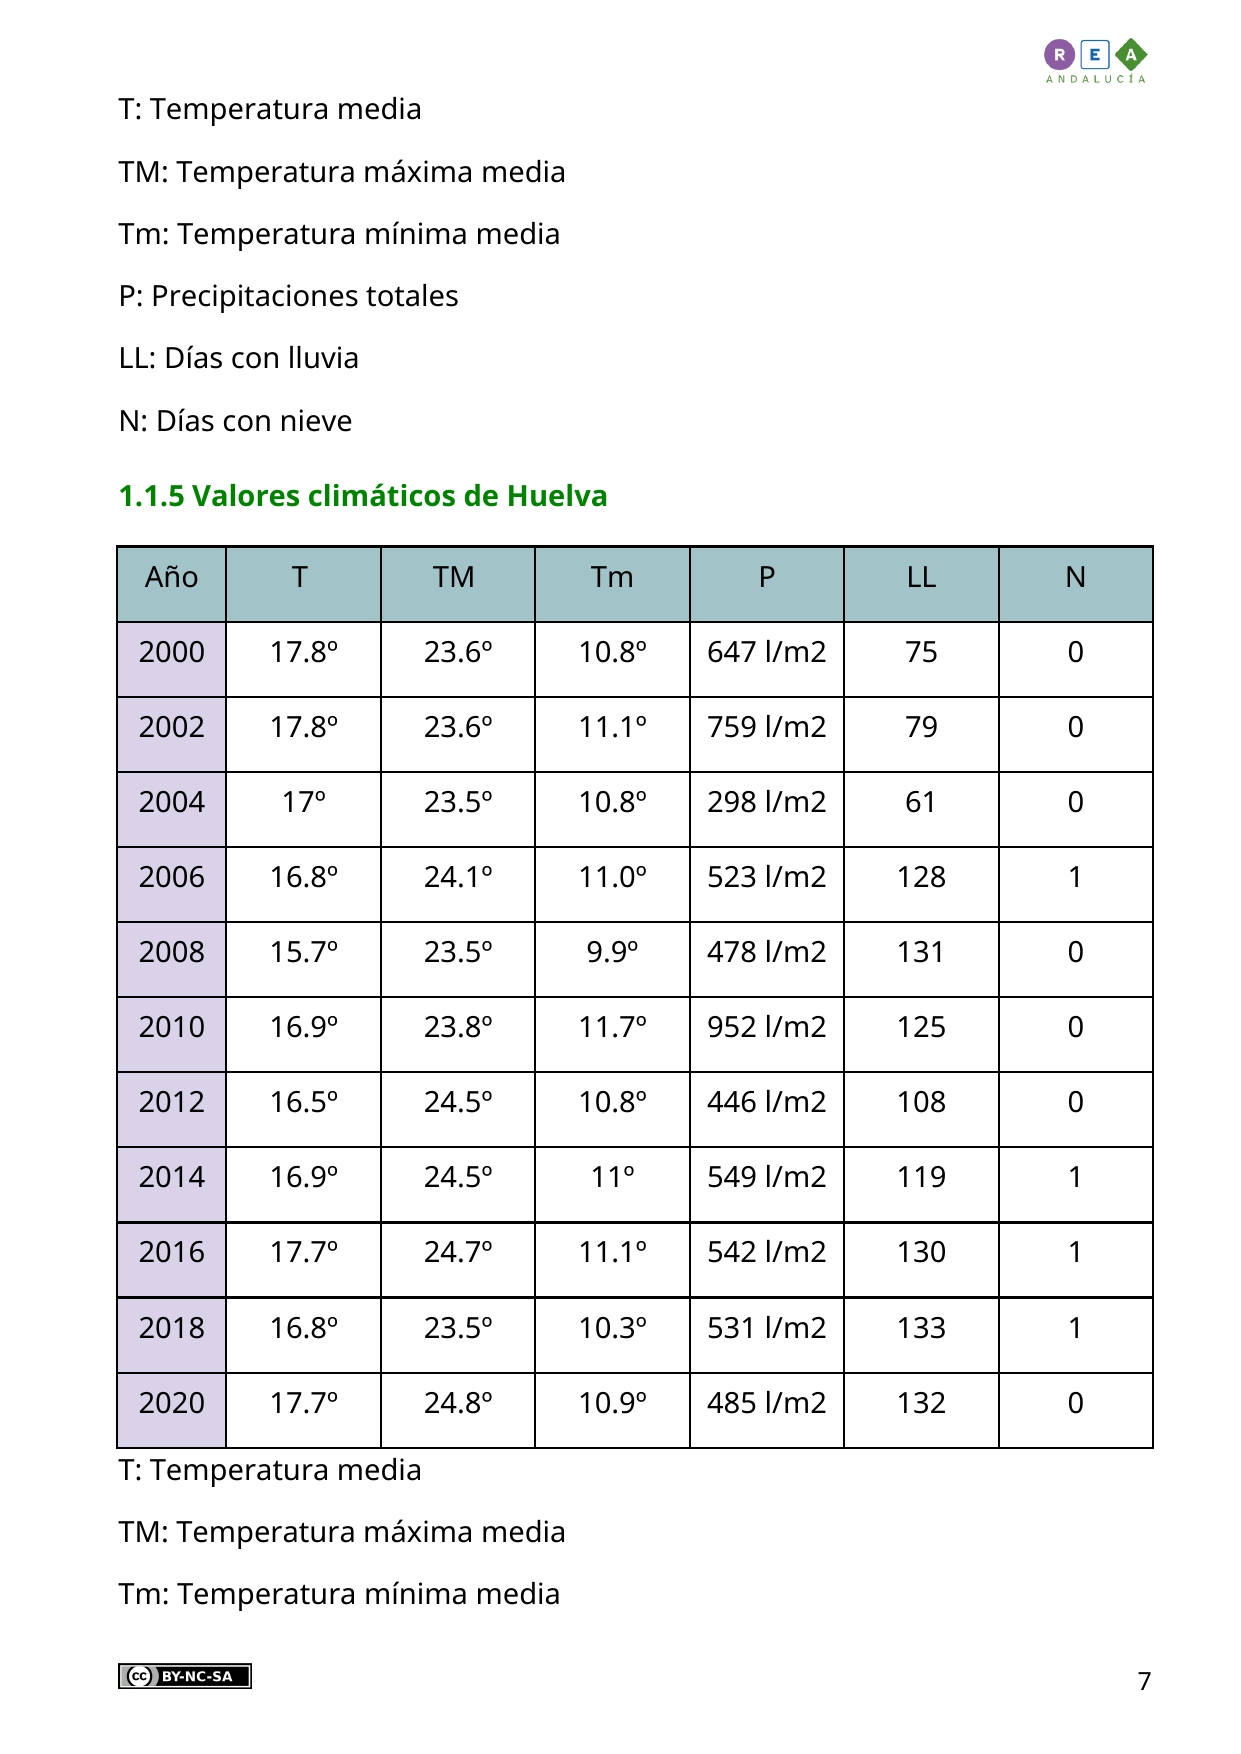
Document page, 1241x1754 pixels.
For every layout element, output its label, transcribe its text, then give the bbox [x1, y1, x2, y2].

table_cell 952 l/m2 [691, 998, 843, 1071]
text T: Temperatura media [118, 1449, 1152, 1488]
table_cell 2012 [118, 1073, 225, 1146]
table_cell 15.7º [227, 923, 380, 996]
table_cell 1 [1000, 1224, 1152, 1296]
table_cell 9.9º [536, 923, 689, 996]
table_cell 17.7º [227, 1374, 380, 1447]
table_cell 23.5º [382, 773, 534, 846]
table_cell 0 [1000, 923, 1152, 996]
table_cell 485 l/m2 [691, 1374, 843, 1447]
table_cell 1 [1000, 848, 1152, 921]
table_cell 125 [845, 998, 998, 1071]
table_cell 24.5º [382, 1073, 534, 1146]
table_cell 24.1º [382, 848, 534, 921]
table_cell 16.8º [227, 848, 380, 921]
text Tm: Temperatura mínima media [118, 213, 1152, 253]
table_cell 16.8º [227, 1299, 380, 1372]
table_cell 17.8º [227, 623, 380, 696]
table_cell 10.8º [536, 623, 689, 696]
table_header P [691, 548, 843, 621]
table_cell 0 [1000, 623, 1152, 696]
text P: Precipitaciones totales [118, 275, 1152, 315]
table_cell 478 l/m2 [691, 923, 843, 996]
table_cell 10.9º [536, 1374, 689, 1447]
table_cell 2002 [118, 698, 225, 771]
table_header Año [118, 548, 225, 621]
table_cell 10.3º [536, 1299, 689, 1372]
table_cell 0 [1000, 698, 1152, 771]
table_cell 523 l/m2 [691, 848, 843, 921]
table_cell 11.7º [536, 998, 689, 1071]
table_cell 2014 [118, 1148, 225, 1221]
table_cell 11º [536, 1148, 689, 1221]
subtitle Valores climáticos de Huelva [118, 475, 1152, 514]
table_cell 549 l/m2 [691, 1148, 843, 1221]
table_cell 647 l/m2 [691, 623, 843, 696]
text LL: Días con lluvia [118, 338, 1152, 377]
table_cell 23.5º [382, 923, 534, 996]
table_cell 79 [845, 698, 998, 771]
table_cell 61 [845, 773, 998, 846]
table_cell 133 [845, 1299, 998, 1372]
table_header N [1000, 548, 1152, 621]
table_cell 2020 [118, 1374, 225, 1447]
table_cell 17.7º [227, 1224, 380, 1296]
picture [118, 1663, 536, 1698]
table_header TM [382, 548, 534, 621]
table_cell 10.8º [536, 1073, 689, 1146]
table_cell 128 [845, 848, 998, 921]
table_cell 24.7º [382, 1224, 534, 1296]
table_cell 2000 [118, 623, 225, 696]
table_cell 132 [845, 1374, 998, 1447]
table_cell 11.1º [536, 1224, 689, 1296]
table_cell 446 l/m2 [691, 1073, 843, 1146]
table_cell 2008 [118, 923, 225, 996]
table_cell 23.8º [382, 998, 534, 1071]
table_cell 542 l/m2 [691, 1224, 843, 1296]
text T: Temperatura media [118, 88, 1152, 128]
table_cell 17.8º [227, 698, 380, 771]
table_cell 130 [845, 1224, 998, 1296]
table_cell 298 l/m2 [691, 773, 843, 846]
table_cell 11.1º [536, 698, 689, 771]
table_cell 2004 [118, 773, 225, 846]
table_cell 2010 [118, 998, 225, 1071]
table_header T [227, 548, 380, 621]
table_cell 23.6º [382, 698, 534, 771]
table_cell 11.0º [536, 848, 689, 921]
text N: Días con nieve [118, 400, 1152, 440]
table_cell 2006 [118, 848, 225, 921]
text TM: Temperatura máxima media [118, 1511, 1152, 1551]
picture [1039, 33, 1152, 88]
table_cell 23.5º [382, 1299, 534, 1372]
table_cell 0 [1000, 773, 1152, 846]
table_cell 16.9º [227, 1148, 380, 1221]
table_cell 108 [845, 1073, 998, 1146]
table_cell 2018 [118, 1299, 225, 1372]
table_cell 10.8º [536, 773, 689, 846]
text TM: Temperatura máxima media [118, 151, 1152, 191]
text Tm: Temperatura mínima media [118, 1573, 1152, 1613]
table_cell 23.6º [382, 623, 534, 696]
table_cell 0 [1000, 1073, 1152, 1146]
table_cell 1 [1000, 1148, 1152, 1221]
table_header LL [845, 548, 998, 621]
table_cell 24.8º [382, 1374, 534, 1447]
table_cell 24.5º [382, 1148, 534, 1221]
table_cell 759 l/m2 [691, 698, 843, 771]
table_header Tm [536, 548, 689, 621]
table_cell 17º [227, 773, 380, 846]
table_cell 531 l/m2 [691, 1299, 843, 1372]
table_cell 75 [845, 623, 998, 696]
table_cell 131 [845, 923, 998, 996]
table_cell 119 [845, 1148, 998, 1221]
table_cell 16.9º [227, 998, 380, 1071]
table_cell 1 [1000, 1299, 1152, 1372]
table_cell 0 [1000, 1374, 1152, 1447]
table_cell 2016 [118, 1224, 225, 1296]
table_cell 0 [1000, 998, 1152, 1071]
table_cell 16.5º [227, 1073, 380, 1146]
